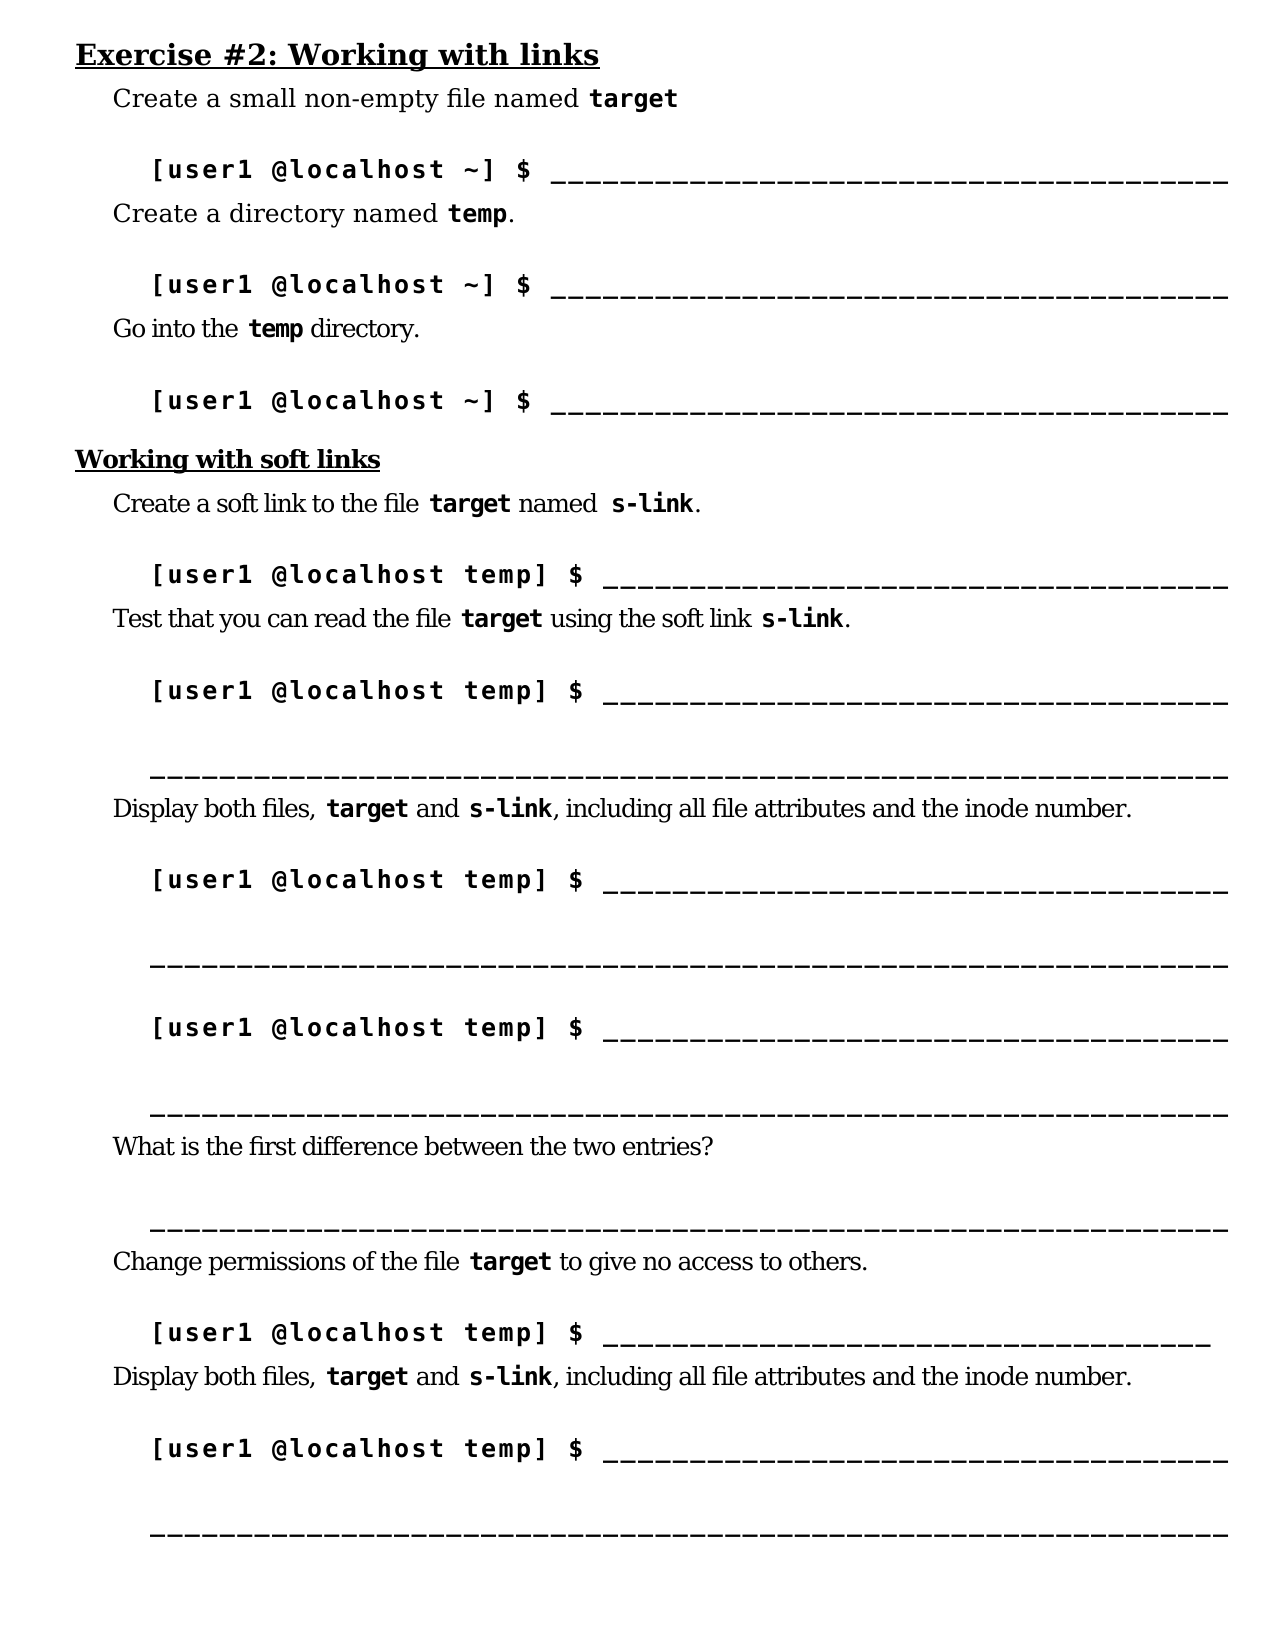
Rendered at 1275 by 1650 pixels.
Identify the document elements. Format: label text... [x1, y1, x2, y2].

text [user1 @localhost temp] $ ____________________________________ [150, 1434, 1237, 1463]
text Exercise #2: Working with links [75, 38, 1237, 72]
text Display both files, target and s-link, including all file attributes and the inode number. [112, 1363, 1237, 1392]
text Working with soft links [75, 445, 1237, 474]
text ______________________________________________________________ [150, 1203, 1237, 1232]
text Go into the temp directory. [112, 315, 1237, 344]
text [user1 @localhost ~] $ _______________________________________ [150, 271, 1237, 300]
text [user1 @localhost ~] $ _______________________________________ [150, 155, 1237, 184]
text [user1 @localhost temp] $ ____________________________________ [150, 865, 1237, 894]
text [user1 @localhost temp] $ ____________________________________ [150, 1014, 1237, 1043]
text Display both files, target and s-link, including all file attributes and the inode number. [112, 794, 1237, 823]
text Change permissions of the file target to give no access to others. [112, 1247, 1237, 1276]
text [user1 @localhost temp] $ ____________________________________ [150, 561, 1237, 590]
text ______________________________________________________________ [150, 939, 1237, 969]
text [user1 @localhost ~] $ _______________________________________ [150, 386, 1237, 415]
text [user1 @localhost temp] $ ___________________________________ [150, 1318, 1237, 1348]
text Create a soft link to the file target named s-link. [112, 489, 1237, 518]
text [user1 @localhost temp] $ ____________________________________ [150, 676, 1237, 705]
text What is the first difference between the two entries? [112, 1132, 1237, 1161]
text ______________________________________________________________ [150, 1508, 1237, 1537]
text ______________________________________________________________ [150, 1088, 1237, 1117]
text Test that you can read the file target using the soft link s-link. [112, 605, 1237, 634]
text Create a directory named temp. [112, 199, 1237, 228]
text ______________________________________________________________ [150, 750, 1237, 779]
text Create a small non-empty file named target [112, 84, 1237, 113]
